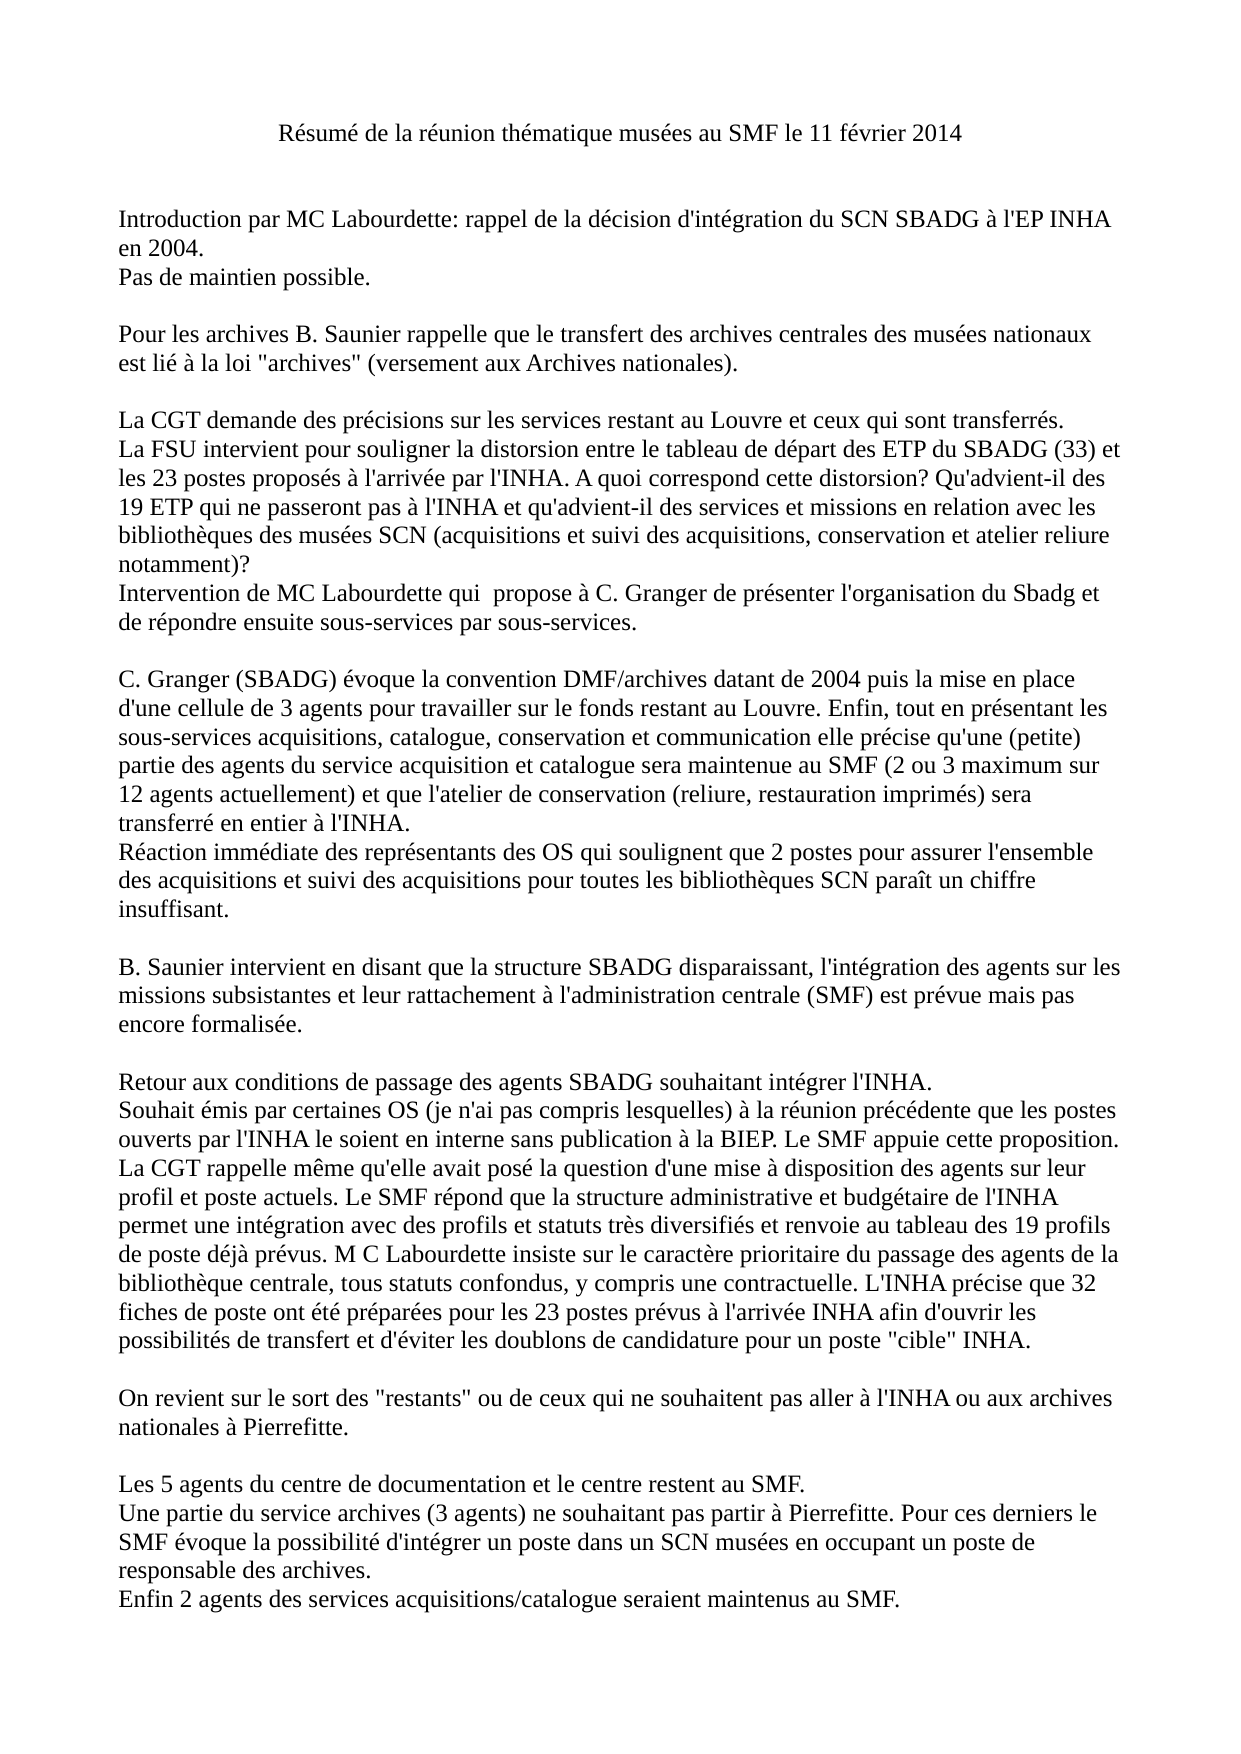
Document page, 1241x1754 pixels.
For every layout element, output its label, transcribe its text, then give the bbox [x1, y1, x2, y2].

text C. Granger (SBADG) évoque la convention DMF/archives datant de 2004 puis la mise en place d'une cellule de 3 agents pour travailler sur le fonds restant au Louvre. Enfin, tout en présentant les sous-services acquisitions, catalogue, conservation et communication elle précise qu'une (petite) partie des agents du service acquisition et catalogue sera maintenue au SMF (2 ou 3 maximum sur 12 agents actuellement) et que l'atelier de conservation (reliure, restauration imprimés) sera transferré en entier à l'INHA. [118, 664, 1122, 837]
text Une partie du service archives (3 agents) ne souhaitant pas partir à Pierrefitte. Pour ces derniers le SMF évoque la possibilité d'intégrer un poste dans un SCN musées en occupant un poste de responsable des archives. [118, 1498, 1122, 1584]
text Retour aux conditions de passage des agents SBADG souhaitant intégrer l'INHA. [118, 1067, 1122, 1096]
text Réaction immédiate des représentants des OS qui soulignent que 2 postes pour assurer l'ensemble des acquisitions et suivi des acquisitions pour toutes les bibliothèques SCN paraît un chiffre insuffisant. [118, 837, 1122, 923]
text La CGT demande des précisions sur les services restant au Louvre et ceux qui sont transferrés. La FSU intervient pour souligner la distorsion entre le tableau de départ des ETP du SBADG (33) et les 23 postes proposés à l'arrivée par l'INHA. A quoi correspond cette distorsion? Qu'advient-il des 19 ETP qui ne passeront pas à l'INHA et qu'advient-il des services et missions en relation avec les bibliothèques des musées SCN (acquisitions et suivi des acquisitions, conservation et atelier reliure notamment)? Intervention de MC Labourdette qui propose à C. Granger de présenter l'organisation du Sbadg et de répondre ensuite sous-services par sous-services. [118, 406, 1122, 636]
text Pas de maintien possible. [118, 262, 1122, 291]
text Souhait émis par certaines OS (je n'ai pas compris lesquelles) à la réunion précédente que les postes ouverts par l'INHA le soient en interne sans publication à la BIEP. Le SMF appuie cette proposition. [118, 1096, 1122, 1153]
text Pour les archives B. Saunier rappelle que le transfert des archives centrales des musées nationaux est lié à la loi "archives" (versement aux Archives nationales). [118, 291, 1122, 377]
text Les 5 agents du centre de documentation et le centre restent au SMF. [118, 1469, 1122, 1498]
text On revient sur le sort des "restants" ou de ceux qui ne souhaitent pas aller à l'INHA ou aux archives nationales à Pierrefitte. [118, 1383, 1122, 1441]
text La CGT rappelle même qu'elle avait posé la question d'une mise à disposition des agents sur leur profil et poste actuels. Le SMF répond que la structure administrative et budgétaire de l'INHA permet une intégration avec des profils et statuts très diversifiés et renvoie au tableau des 19 profils de poste déjà prévus. M C Labourdette insiste sur le caractère prioritaire du passage des agents de la bibliothèque centrale, tous statuts confondus, y compris une contractuelle. L'INHA précise que 32 fiches de poste ont été préparées pour les 23 postes prévus à l'arrivée INHA afin d'ouvrir les possibilités de transfert et d'éviter les doublons de candidature pour un poste "cible" INHA. [118, 1153, 1122, 1354]
text B. Saunier intervient en disant que la structure SBADG disparaissant, l'intégration des agents sur les missions subsistantes et leur rattachement à l'administration centrale (SMF) est prévue mais pas encore formalisée. [118, 952, 1122, 1038]
text Introduction par MC Labourdette: rappel de la décision d'intégration du SCN SBADG à l'EP INHA en 2004. [118, 204, 1122, 262]
text Résumé de la réunion thématique musées au SMF le 11 février 2014 [118, 118, 1122, 147]
text Enfin 2 agents des services acquisitions/catalogue seraient maintenus au SMF. [118, 1584, 1122, 1613]
